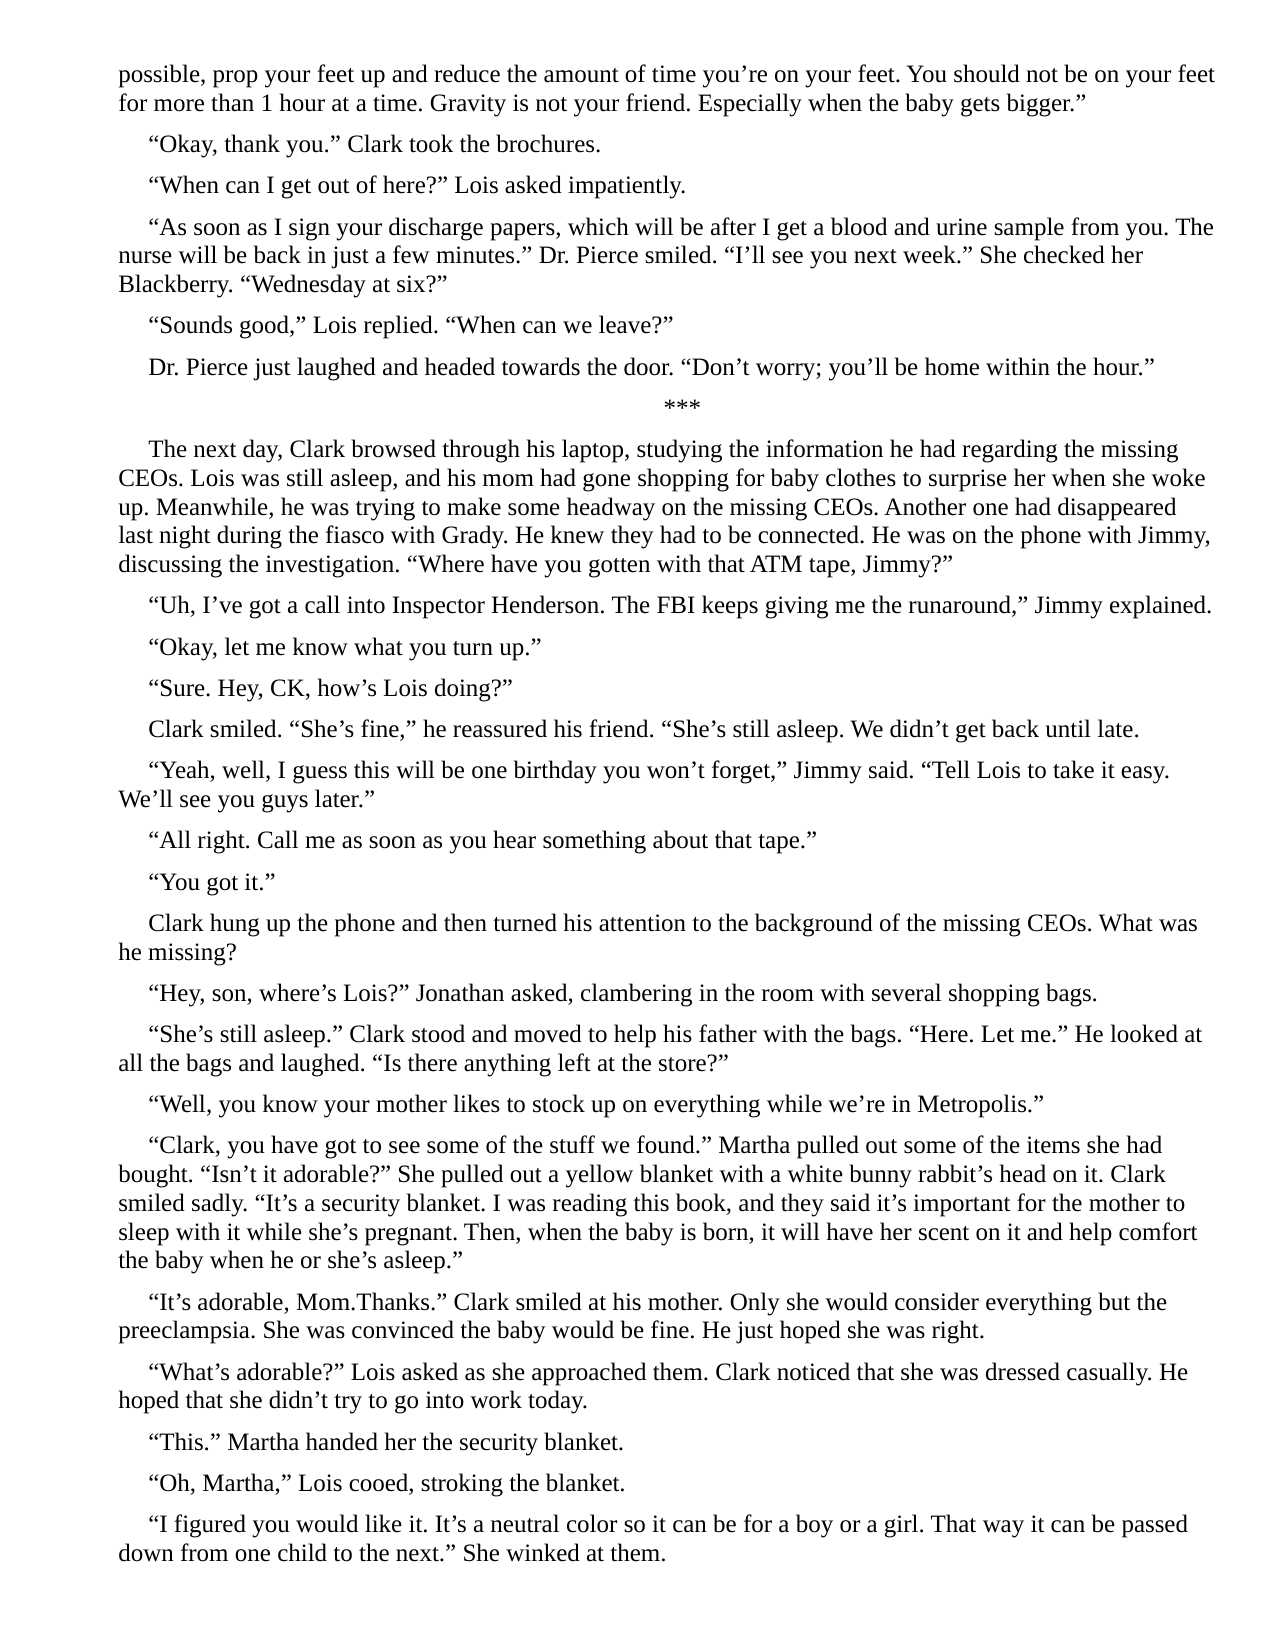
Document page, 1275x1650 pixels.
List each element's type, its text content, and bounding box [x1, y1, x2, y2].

text “When can I get out of here?” Lois asked impatiently. [118, 170, 1216, 199]
text “Okay, let me know what you turn up.” [118, 632, 1216, 660]
text “She’s still asleep.” Clark stood and moved to help his father with the bags. “Here. Let me.” He looked at all the bags and laughed. “Is there anything left at the store?” [118, 1019, 1216, 1077]
text “All right. Call me as soon as you hear something about that tape.” [118, 825, 1216, 854]
text “Okay, thank you.” Clark took the brochures. [118, 129, 1216, 158]
text “Clark, you have got to see some of the stuff we found.” Martha pulled out some of the items she had bought. “Isn’t it adorable?” She pulled out a yellow blanket with a white bunny rabbit’s head on it. Clark smiled sadly. “It’s a security blanket. I was reading this book, and they said it’s important for the mother to sleep with it while she’s pregnant. Then, when the baby is born, it will have her scent on it and help comfort the baby when he or she’s asleep.” [118, 1130, 1216, 1274]
text “Well, you know your mother likes to stock up on everything while we’re in Metropolis.” [118, 1089, 1216, 1118]
text Clark smiled. “She’s fine,” he reassured his friend. “She’s still asleep. We didn’t get back until late. [118, 714, 1216, 743]
text The next day, Clark browsed through his laptop, studying the information he had regarding the missing CEOs. Lois was still asleep, and his mom had gone shopping for baby clothes to surprise her when she woke up. Meanwhile, he was trying to make some headway on the missing CEOs. Another one had disappeared last night during the fiasco with Grady. He knew they had to be connected. He was on the phone with Jimmy, discussing the investigation. “Where have you gotten with that ATM tape, Jimmy?” [118, 434, 1216, 578]
text possible, prop your feet up and reduce the amount of time you’re on your feet. You should not be on your feet for more than 1 hour at a time. Gravity is not your friend. Especially when the baby gets bigger.” [118, 59, 1216, 117]
text “As soon as I sign your discharge papers, which will be after I get a blood and urine sample from you. The nurse will be back in just a few minutes.” Dr. Pierce smiled. “I’ll see you next week.” She checked her Blackberry. “Wednesday at six?” [118, 212, 1216, 298]
text “This.” Martha handed her the security blanket. [118, 1427, 1216, 1455]
text Dr. Pierce just laughed and headed towards the door. “Don’t worry; you’ll be home within the hour.” [118, 352, 1216, 380]
text “Uh, I’ve got a call into Inspector Henderson. The FBI keeps giving me the runaround,” Jimmy explained. [118, 590, 1216, 619]
text “Oh, Martha,” Lois cooed, stroking the blanket. [118, 1468, 1216, 1497]
text “I figured you would like it. It’s a neutral color so it can be for a boy or a girl. That way it can be passed down from one child to the next.” She winked at them. [118, 1509, 1216, 1567]
text “Hey, son, where’s Lois?” Jonathan asked, clambering in the room with several shopping bags. [118, 978, 1216, 1007]
text *** [118, 393, 1216, 422]
text “You got it.” [118, 867, 1216, 895]
text “Sounds good,” Lois replied. “When can we leave?” [118, 310, 1216, 339]
text “It’s adorable, Mom.Thanks.” Clark smiled at his mother. Only she would consider everything but the preeclampsia. She was convinced the baby would be fine. He just hoped she was right. [118, 1287, 1216, 1344]
text “Sure. Hey, CK, how’s Lois doing?” [118, 673, 1216, 702]
text “What’s adorable?” Lois asked as she approached them. Clark noticed that she was dressed casually. He hoped that she didn’t try to go into work today. [118, 1357, 1216, 1414]
text Clark hung up the phone and then turned his attention to the background of the missing CEOs. What was he missing? [118, 908, 1216, 965]
text “Yeah, well, I guess this will be one birthday you won’t forget,” Jimmy said. “Tell Lois to take it easy. We’ll see you guys later.” [118, 755, 1216, 813]
